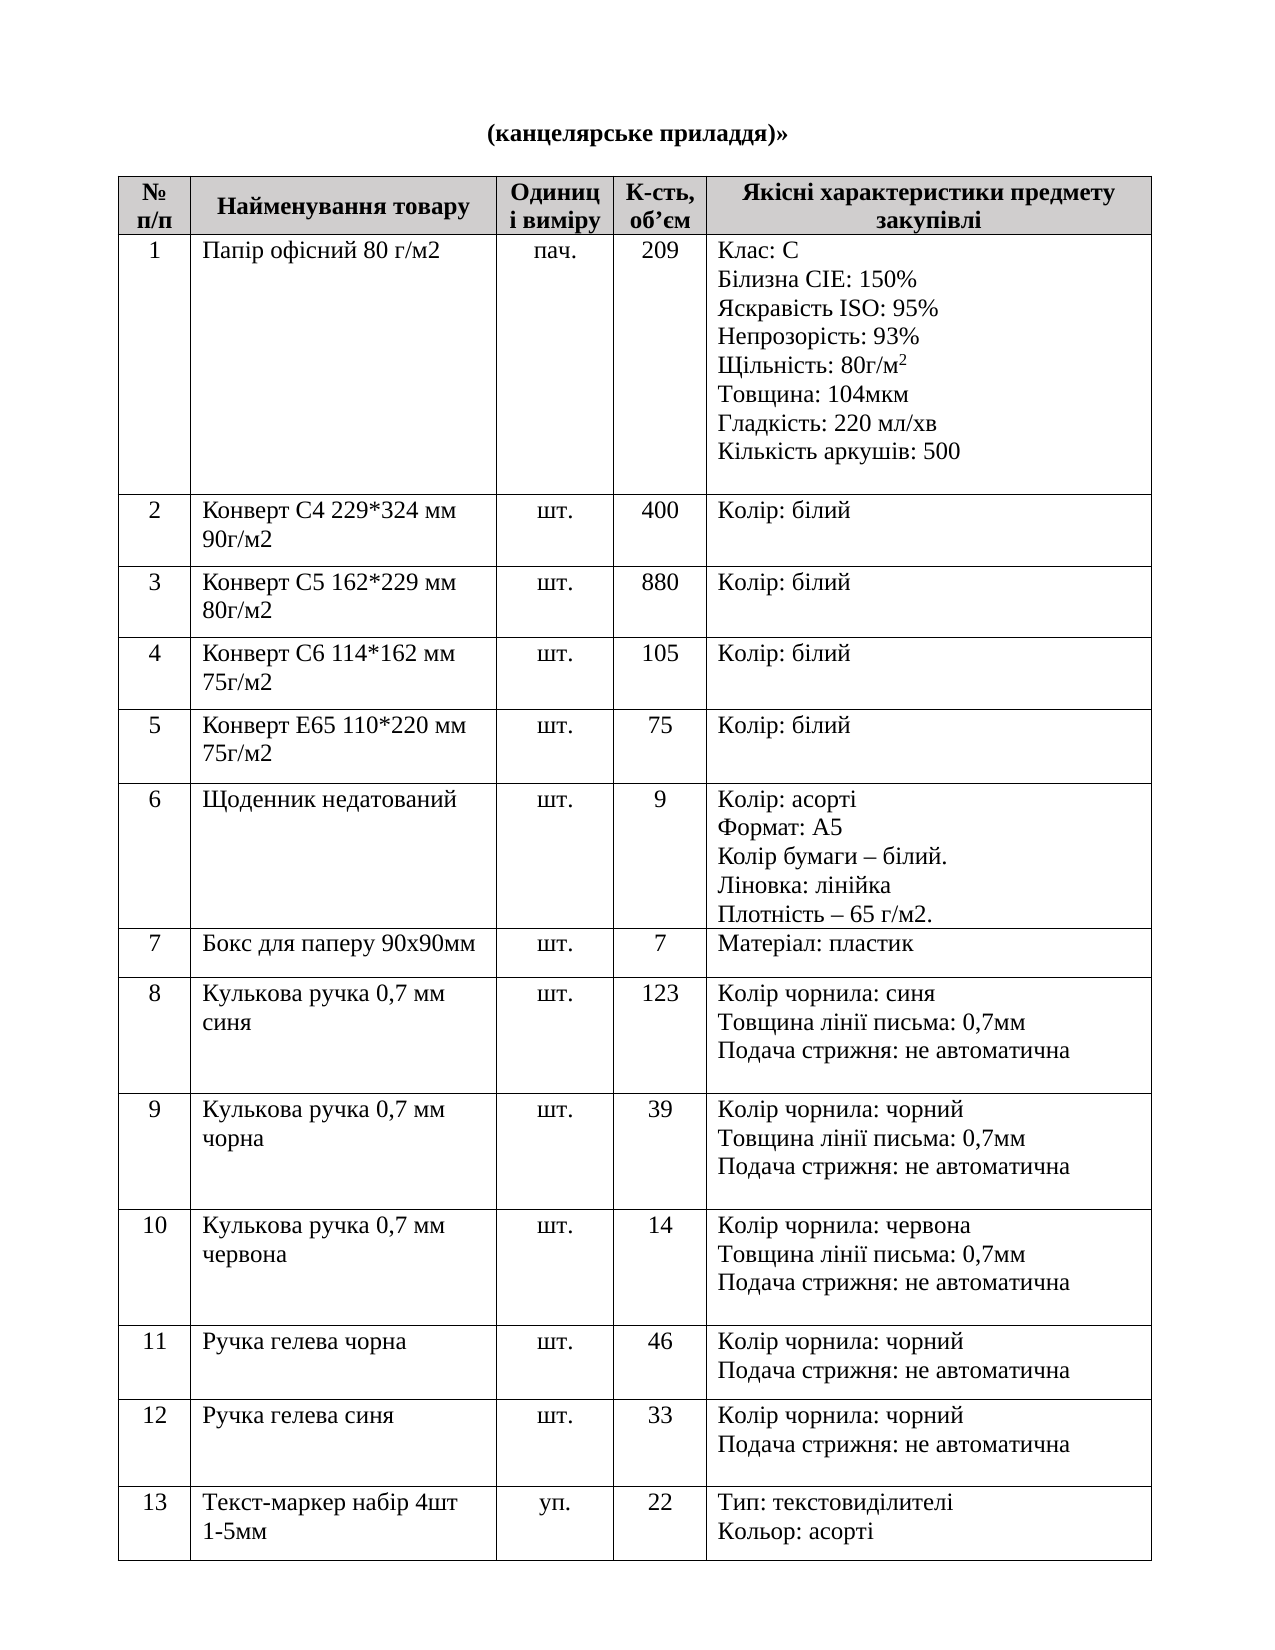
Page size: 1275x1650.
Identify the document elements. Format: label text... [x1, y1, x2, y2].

table_cell 1 [119, 235, 190, 494]
table_cell Папір офісний 80 г/м2 [191, 235, 496, 494]
table_cell Кулькова ручка 0,7 мм чорна [191, 1094, 496, 1209]
table_cell 4 [119, 638, 190, 709]
table_cell Колір чорнила: чорний Подача стрижня: не автоматична [707, 1326, 1151, 1399]
table_cell шт. [497, 638, 613, 709]
table_cell Колір чорнила: чорний Подача стрижня: не автоматична [707, 1400, 1151, 1486]
table_cell 6 [119, 784, 190, 927]
table_cell 5 [119, 710, 190, 783]
table_cell шт. [497, 1094, 613, 1209]
table_cell 33 [614, 1400, 706, 1486]
table_header Якісні характеристики предмету закупівлі [707, 177, 1151, 234]
table_cell Ручка гелева чорна [191, 1326, 496, 1399]
table_cell 13 [119, 1487, 190, 1560]
table_cell 400 [614, 495, 706, 566]
table_cell Конверт С6 114*162 мм 75г/м2 [191, 638, 496, 709]
table_cell 39 [614, 1094, 706, 1209]
table_cell 9 [119, 1094, 190, 1209]
table_cell 14 [614, 1210, 706, 1325]
table_cell Колір: білий [707, 567, 1151, 637]
table_cell 209 [614, 235, 706, 494]
table_cell шт. [497, 567, 613, 637]
table_cell Колір чорнила: синя Товщина лінії письма: 0,7мм Подача стрижня: не автоматична [707, 978, 1151, 1093]
table_cell пач. [497, 235, 613, 494]
table_header Одиниці виміру [497, 177, 613, 234]
table_header Найменування товару [191, 177, 496, 234]
table_cell 10 [119, 1210, 190, 1325]
table_cell Ручка гелева синя [191, 1400, 496, 1486]
table_cell Конверт Е65 110*220 мм 75г/м2 [191, 710, 496, 783]
table_cell Бокс для паперу 90х90мм [191, 929, 496, 977]
table_cell 8 [119, 978, 190, 1093]
table_cell шт. [497, 929, 613, 977]
table_cell Матеріал: пластик [707, 929, 1151, 977]
table_cell 7 [614, 929, 706, 977]
table_cell шт. [497, 710, 613, 783]
table_header № п/п [119, 177, 190, 234]
table_cell 105 [614, 638, 706, 709]
table_cell Текст-маркер набір 4шт 1-5мм [191, 1487, 496, 1560]
table_cell 46 [614, 1326, 706, 1399]
table_cell шт. [497, 1210, 613, 1325]
table_cell Колір: білий [707, 710, 1151, 783]
table_cell Колір: асорті Формат: А5 Колір бумаги – білий. Ліновка: лінійка Плотність – 65 г/м2. [707, 784, 1151, 927]
table_cell 75 [614, 710, 706, 783]
table_cell 123 [614, 978, 706, 1093]
table_cell шт. [497, 978, 613, 1093]
table_cell 11 [119, 1326, 190, 1399]
table_cell шт. [497, 1400, 613, 1486]
table_cell шт. [497, 495, 613, 566]
table_cell 12 [119, 1400, 190, 1486]
table_cell Щоденник недатований [191, 784, 496, 927]
table_cell Колір: білий [707, 638, 1151, 709]
table_cell 880 [614, 567, 706, 637]
text (канцелярське приладдя)» [118, 118, 1157, 147]
table_cell Колір: білий [707, 495, 1151, 566]
table_cell Колір чорнила: чорний Товщина лінії письма: 0,7мм Подача стрижня: не автоматична [707, 1094, 1151, 1209]
table_cell Кулькова ручка 0,7 мм синя [191, 978, 496, 1093]
table_cell 2 [119, 495, 190, 566]
table_cell 22 [614, 1487, 706, 1560]
table_cell 7 [119, 929, 190, 977]
table_cell 3 [119, 567, 190, 637]
table_cell шт. [497, 784, 613, 927]
table_cell Конверт С4 229*324 мм 90г/м2 [191, 495, 496, 566]
table_cell Колір чорнила: червона Товщина лінії письма: 0,7мм Подача стрижня: не автоматична [707, 1210, 1151, 1325]
table_header К-сть, об’єм [614, 177, 706, 234]
table_cell Клас: C Білизна CIE: 150% Яскравість ISO: 95% Непрозорість: 93% Щільність: 80г/м2 Товщина: 104мкм Гладкість: 220 мл/хв Кількість аркушів: 500 [707, 235, 1151, 494]
table_cell уп. [497, 1487, 613, 1560]
table_cell Конверт С5 162*229 мм 80г/м2 [191, 567, 496, 637]
table_cell 9 [614, 784, 706, 927]
table_cell Кулькова ручка 0,7 мм червона [191, 1210, 496, 1325]
table_cell Тип: текстовиділителі Кольор: асорті [707, 1487, 1151, 1560]
table_cell шт. [497, 1326, 613, 1399]
